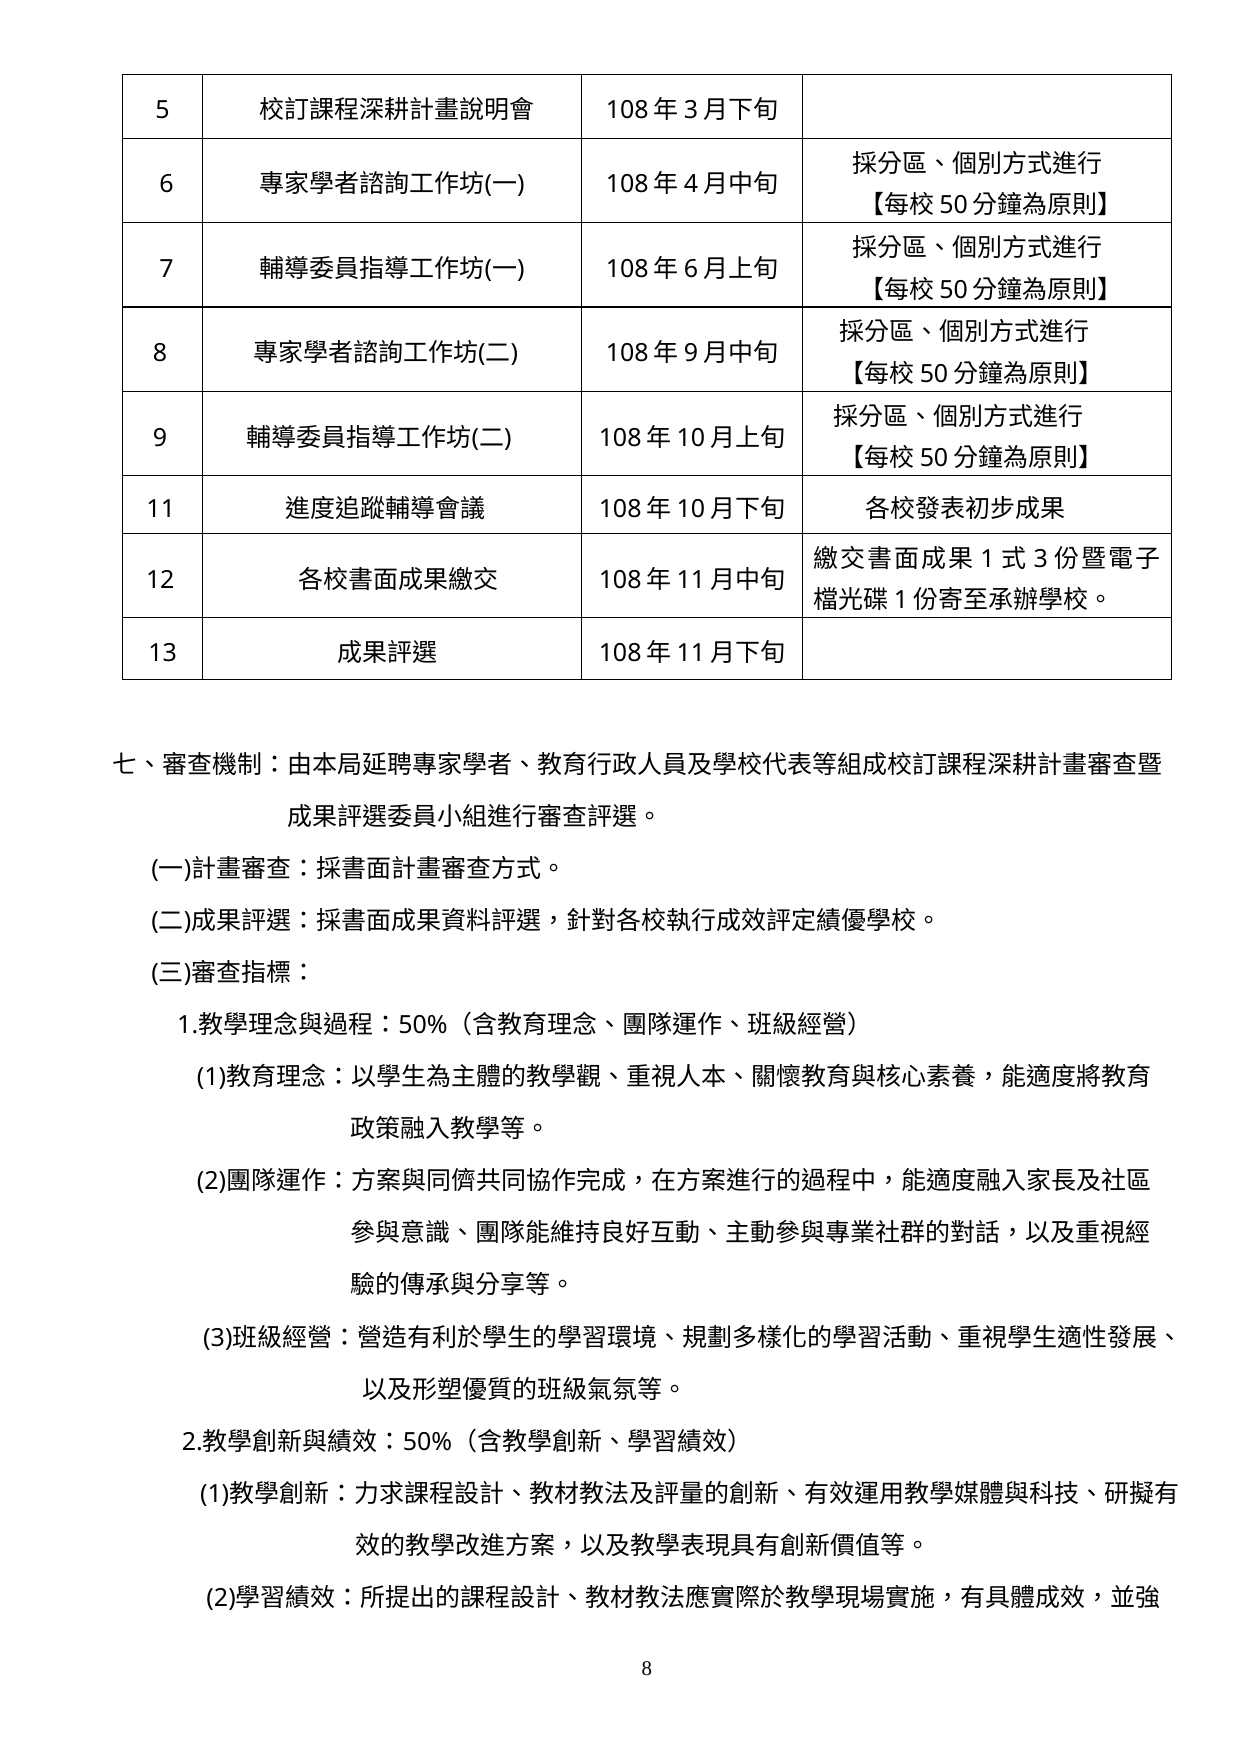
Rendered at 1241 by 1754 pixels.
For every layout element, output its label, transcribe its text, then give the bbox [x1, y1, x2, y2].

table_cell 採分區、個別方式進行 【每校50分鐘為原則】 [803, 308, 1171, 391]
text 參與意識、團隊能維持良好互動、主動參與專業社群的對話，以及重視經 [112, 1200, 1181, 1252]
table_cell 採分區、個別方式進行 【每校50分鐘為原則】 [803, 139, 1171, 222]
text (二)成果評選：採書面成果資料評選，針對各校執行成效評定績優學校。 [112, 888, 1181, 940]
text 驗的傳承與分享等。 [112, 1252, 1181, 1304]
table_cell 輔導委員指導工作坊(二) [203, 392, 581, 475]
table_cell 進度追蹤輔導會議 [203, 476, 581, 533]
table_cell 108年9月中旬 [582, 308, 802, 391]
table_cell 108年6月上旬 [582, 223, 802, 306]
text 成果評選委員小組進行審查評選。 [112, 783, 1181, 836]
text (三)審查指標： [112, 940, 1181, 992]
table_cell 9 [123, 392, 202, 475]
table_cell 11 [123, 476, 202, 533]
table_cell 採分區、個別方式進行 【每校50分鐘為原則】 [803, 223, 1171, 306]
table_cell [803, 618, 1171, 679]
table_cell 繳交書面成果1式3份暨電子檔光碟1份寄至承辦學校。 [803, 534, 1171, 617]
table_cell [803, 75, 1171, 138]
table_cell 13 [123, 618, 202, 679]
table_cell 6 [123, 139, 202, 222]
table_cell 108年10月下旬 [582, 476, 802, 533]
table_cell 輔導委員指導工作坊(一) [203, 223, 581, 306]
table_cell 12 [123, 534, 202, 617]
table_cell 7 [123, 223, 202, 306]
table_cell 108年11月中旬 [582, 534, 802, 617]
table_cell 專家學者諮詢工作坊(二) [203, 308, 581, 391]
table_cell 8 [123, 308, 202, 391]
text 政策融入教學等。 [112, 1096, 1181, 1148]
table_cell 各校書面成果繳交 [203, 534, 581, 617]
text 1.教學理念與過程：50%（含教育理念、團隊運作、班級經營） [112, 992, 1181, 1044]
text 效的教學改進方案，以及教學表現具有創新價值等。 [200, 1513, 1181, 1565]
text 七、審查機制：由本局延聘專家學者、教育行政人員及學校代表等組成校訂課程深耕計畫審查暨 [112, 731, 1181, 783]
table_cell 108年3月下旬 [582, 75, 802, 138]
table_cell 專家學者諮詢工作坊(一) [203, 139, 581, 222]
table_cell 採分區、個別方式進行 【每校50分鐘為原則】 [803, 392, 1171, 475]
table_cell 108年10月上旬 [582, 392, 802, 475]
table_cell 各校發表初步成果 [803, 476, 1171, 533]
table_cell 成果評選 [203, 618, 581, 679]
text 2.教學創新與績效：50%（含教學創新、學習績效） [162, 1408, 1181, 1461]
text 以及形塑優質的班級氣氛等。 [112, 1356, 1181, 1408]
table_cell 108年11月下旬 [582, 618, 802, 679]
text (一)計畫審查：採書面計畫審查方式。 [112, 836, 1181, 888]
text (1)教育理念：以學生為主體的教學觀、重視人本、關懷教育與核心素養，能適度將教育 [112, 1044, 1181, 1096]
table_cell 校訂課程深耕計畫說明會 [203, 75, 581, 138]
text (3)班級經營：營造有利於學生的學習環境、規劃多樣化的學習活動、重視學生適性發展、 [112, 1304, 1181, 1356]
text (2)團隊運作：方案與同儕共同協作完成，在方案進行的過程中，能適度融入家長及社區 [112, 1148, 1181, 1200]
text (2)學習績效：所提出的課程設計、教材教法應實際於教學現場實施，有具體成效，並強 [200, 1565, 1181, 1617]
table_cell 5 [123, 75, 202, 138]
text (1)教學創新：力求課程設計、教材教法及評量的創新、有效運用教學媒體與科技、研擬有 [200, 1461, 1181, 1513]
table_cell 108年4月中旬 [582, 139, 802, 222]
